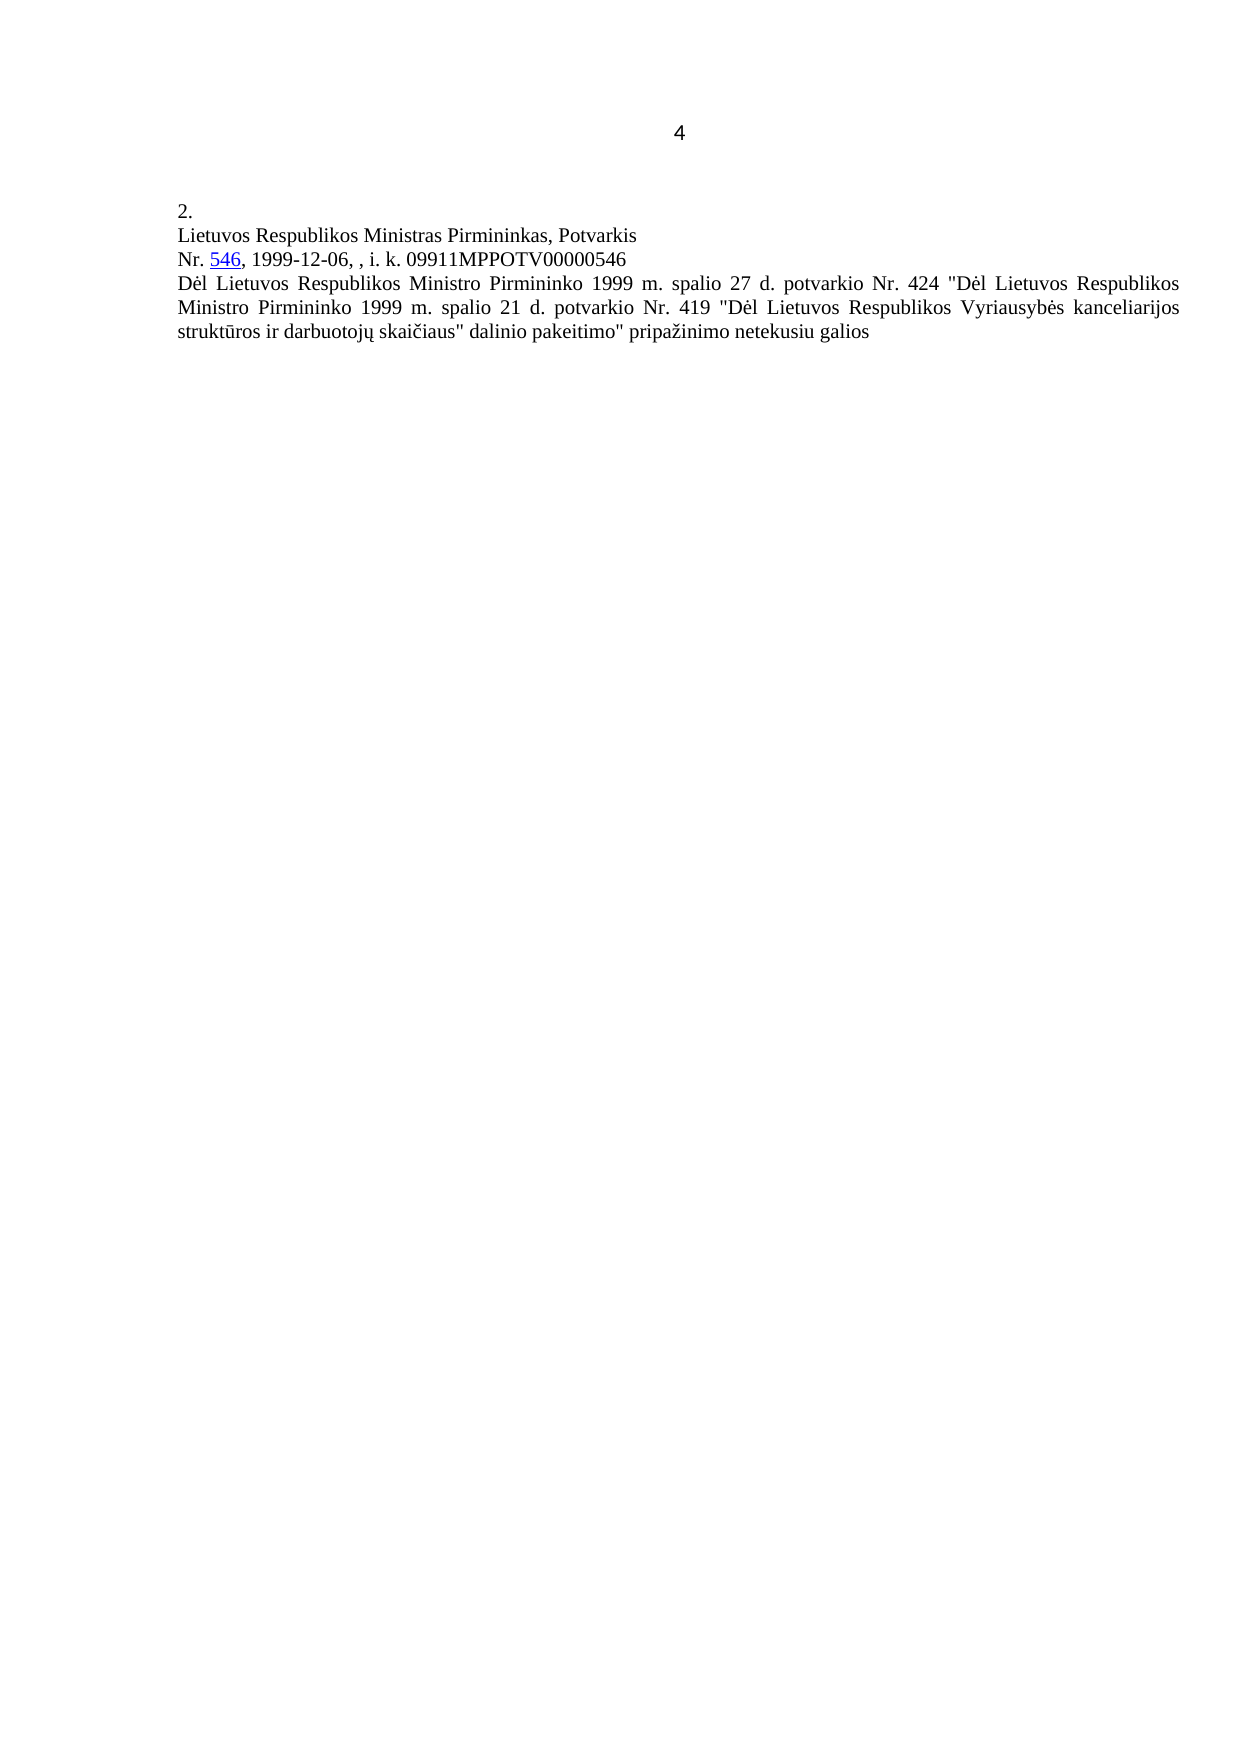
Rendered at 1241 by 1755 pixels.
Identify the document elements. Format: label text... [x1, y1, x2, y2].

text Lietuvos Respublikos Ministras Pirmininkas, Potvarkis [177, 223, 1181, 247]
text Dėl Lietuvos Respublikos Ministro Pirmininko 1999 m. spalio 27 d. potvarkio Nr. 424 "Dėl Lietuvos Respublikos Ministro Pirmininko 1999 m. spalio 21 d. potvarkio Nr. 419 "Dėl Lietuvos Respublikos Vyriausybės kanceliarijos struktūros ir darbuotojų skaičiaus" dalinio pakeitimo" pripažinimo netekusiu galios [177, 271, 1181, 343]
text 2. [177, 199, 1181, 223]
text Nr. 546, 1999-12-06, , i. k. 09911MPPOTV00000546 [177, 247, 1181, 271]
